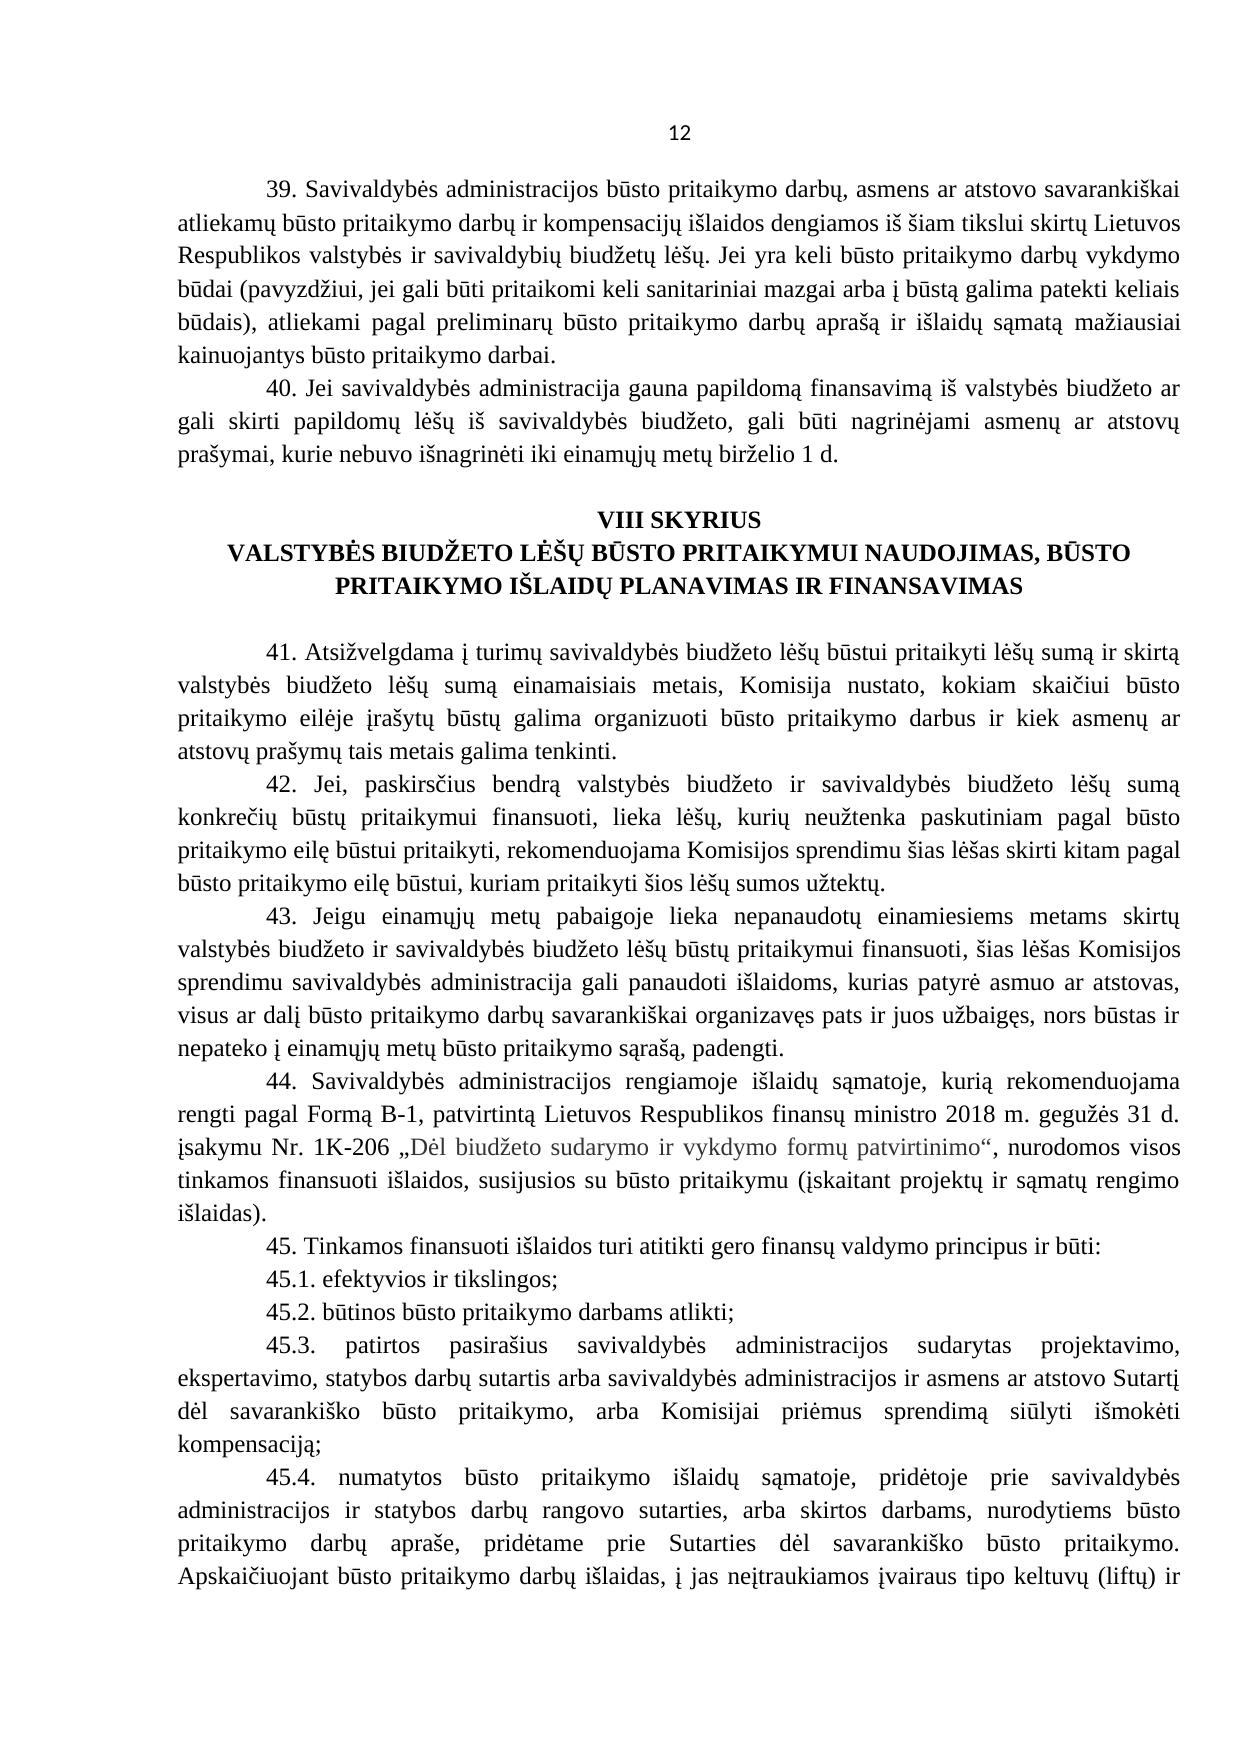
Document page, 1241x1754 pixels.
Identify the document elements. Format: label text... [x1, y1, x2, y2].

text 45.2. būtinos būsto pritaikymo darbams atlikti; [177, 1297, 1181, 1326]
text 45. Tinkamos finansuoti išlaidos turi atitikti gero finansų valdymo principus ir būti: [177, 1231, 1181, 1260]
text 40. Jei savivaldybės administracija gauna papildomą finansavimą iš valstybės biudžeto ar gali skirti papildomų lėšų iš savivaldybės biudžeto, gali būti nagrinėjami asmenų ar atstovų prašymai, kurie nebuvo išnagrinėti iki einamųjų metų birželio 1 d. [177, 373, 1181, 467]
text 44. Savivaldybės administracijos rengiamoje išlaidų sąmatoje, kurią rekomenduojama rengti pagal Formą B-1, patvirtintą Lietuvos Respublikos finansų ministro 2018 m. gegužės 31 d. įsakymu Nr. 1K-206 „Dėl biudžeto sudarymo ir vykdymo formų patvirtinimo“, nurodomos visos tinkamos finansuoti išlaidos, susijusios su būsto pritaikymu (įskaitant projektų ir sąmatų rengimo išlaidas). [177, 1066, 1181, 1227]
text VALSTYBĖS BIUDŽETO LĖŠŲ BŪSTO PRITAIKYMUI NAUDOJIMAS, BŪSTO PRITAIKYMO IŠLAIDŲ PLANAVIMAS IR FINANSAVIMAS [177, 538, 1181, 599]
text 45.3. patirtos pasirašius savivaldybės administracijos sudarytas projektavimo, ekspertavimo, statybos darbų sutartis arba savivaldybės administracijos ir asmens ar atstovo Sutartį dėl savarankiško būsto pritaikymo, arba Komisijai priėmus sprendimą siūlyti išmokėti kompensaciją; [177, 1330, 1181, 1458]
text 43. Jeigu einamųjų metų pabaigoje lieka nepanaudotų einamiesiems metams skirtų valstybės biudžeto ir savivaldybės biudžeto lėšų būstų pritaikymui finansuoti, šias lėšas Komisijos sprendimu savivaldybės administracija gali panaudoti išlaidoms, kurias patyrė asmuo ar atstovas, visus ar dalį būsto pritaikymo darbų savarankiškai organizavęs pats ir juos užbaigęs, nors būstas ir nepateko į einamųjų metų būsto pritaikymo sąrašą, padengti. [177, 901, 1181, 1062]
text VIII SKYRIUS [177, 505, 1181, 533]
text 45.4. numatytos būsto pritaikymo išlaidų sąmatoje, pridėtoje prie savivaldybės administracijos ir statybos darbų rangovo sutarties, arba skirtos darbams, nurodytiems būsto pritaikymo darbų apraše, pridėtame prie Sutarties dėl savarankiško būsto pritaikymo. Apskaičiuojant būsto pritaikymo darbų išlaidas, į jas neįtraukiamos įvairaus tipo keltuvų (liftų) ir [177, 1462, 1181, 1590]
text 45.1. efektyvios ir tikslingos; [177, 1264, 1181, 1293]
text 39. Savivaldybės administracijos būsto pritaikymo darbų, asmens ar atstovo savarankiškai atliekamų būsto pritaikymo darbų ir kompensacijų išlaidos dengiamos iš šiam tikslui skirtų Lietuvos Respublikos valstybės ir savivaldybių biudžetų lėšų. Jei yra keli būsto pritaikymo darbų vykdymo būdai (pavyzdžiui, jei gali būti pritaikomi keli sanitariniai mazgai arba į būstą galima patekti keliais būdais), atliekami pagal preliminarų būsto pritaikymo darbų aprašą ir išlaidų sąmatą mažiausiai kainuojantys būsto pritaikymo darbai. [177, 174, 1181, 368]
text 41. Atsižvelgdama į turimų savivaldybės biudžeto lėšų būstui pritaikyti lėšų sumą ir skirtą valstybės biudžeto lėšų sumą einamaisiais metais, Komisija nustato, kokiam skaičiui būsto pritaikymo eilėje įrašytų būstų galima organizuoti būsto pritaikymo darbus ir kiek asmenų ar atstovų prašymų tais metais galima tenkinti. [177, 637, 1181, 765]
text 42. Jei, paskirsčius bendrą valstybės biudžeto ir savivaldybės biudžeto lėšų sumą konkrečių būstų pritaikymui finansuoti, lieka lėšų, kurių neužtenka paskutiniam pagal būsto pritaikymo eilę būstui pritaikyti, rekomenduojama Komisijos sprendimu šias lėšas skirti kitam pagal būsto pritaikymo eilę būstui, kuriam pritaikyti šios lėšų sumos užtektų. [177, 769, 1181, 897]
